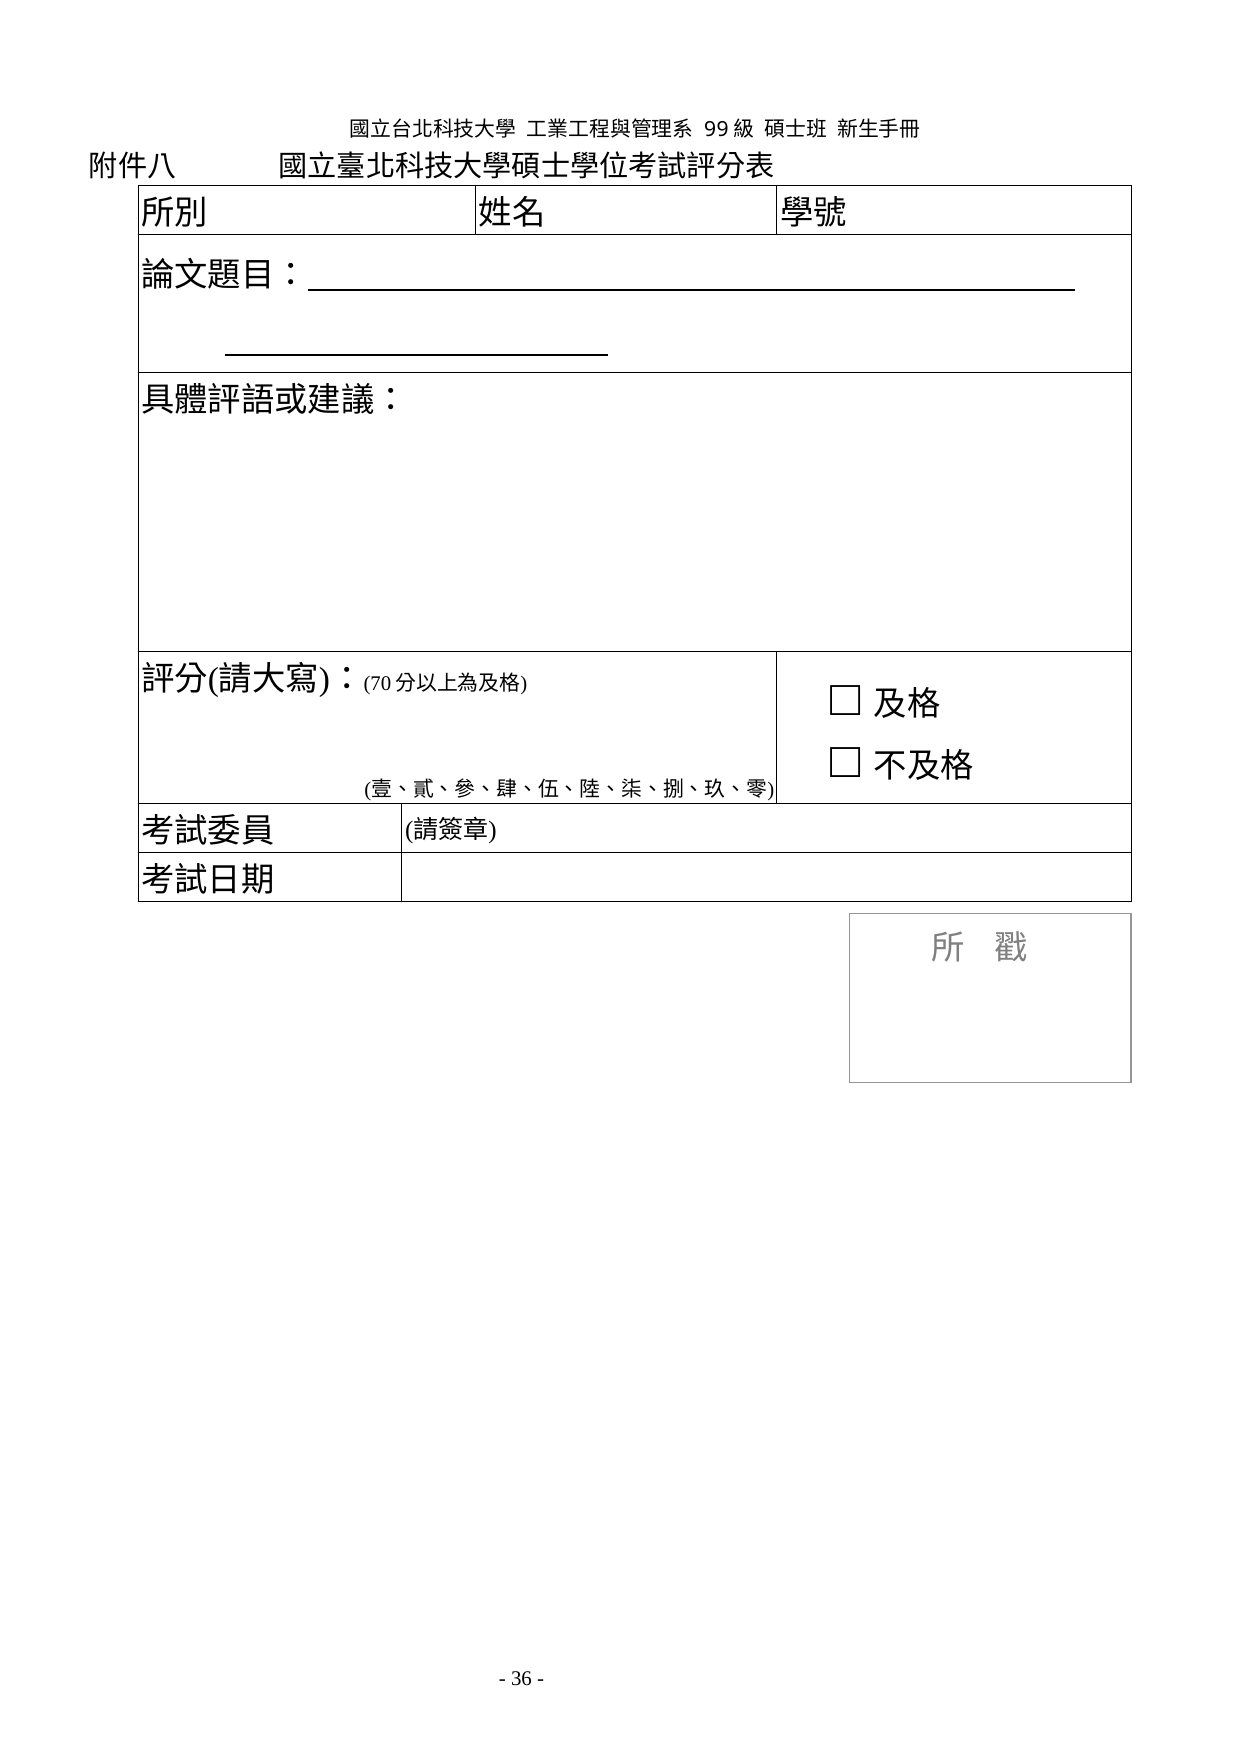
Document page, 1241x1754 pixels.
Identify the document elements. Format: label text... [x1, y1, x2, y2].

table_cell 論文題目： [139, 235, 1131, 372]
text 附件八 國立臺北科技大學碩士學位考試評分表 [89, 142, 1181, 185]
table_header 所別 [139, 186, 475, 234]
table_cell (請簽章) [402, 804, 1131, 852]
table_header 姓名 [476, 186, 776, 234]
table_cell 評分(請大寫)：(70分以上為及格) (壹、貳、參、肆、伍、陸、柒、捌、玖、零) [139, 652, 776, 803]
table_cell □ 及格 □ 不及格 [777, 652, 1131, 803]
table_cell 考試委員 [139, 804, 401, 852]
table_cell 考試日期 [139, 853, 401, 901]
table_header 學號 [777, 186, 1131, 234]
table_cell [402, 853, 1131, 901]
table_cell 具體評語或建議： [139, 373, 1131, 651]
